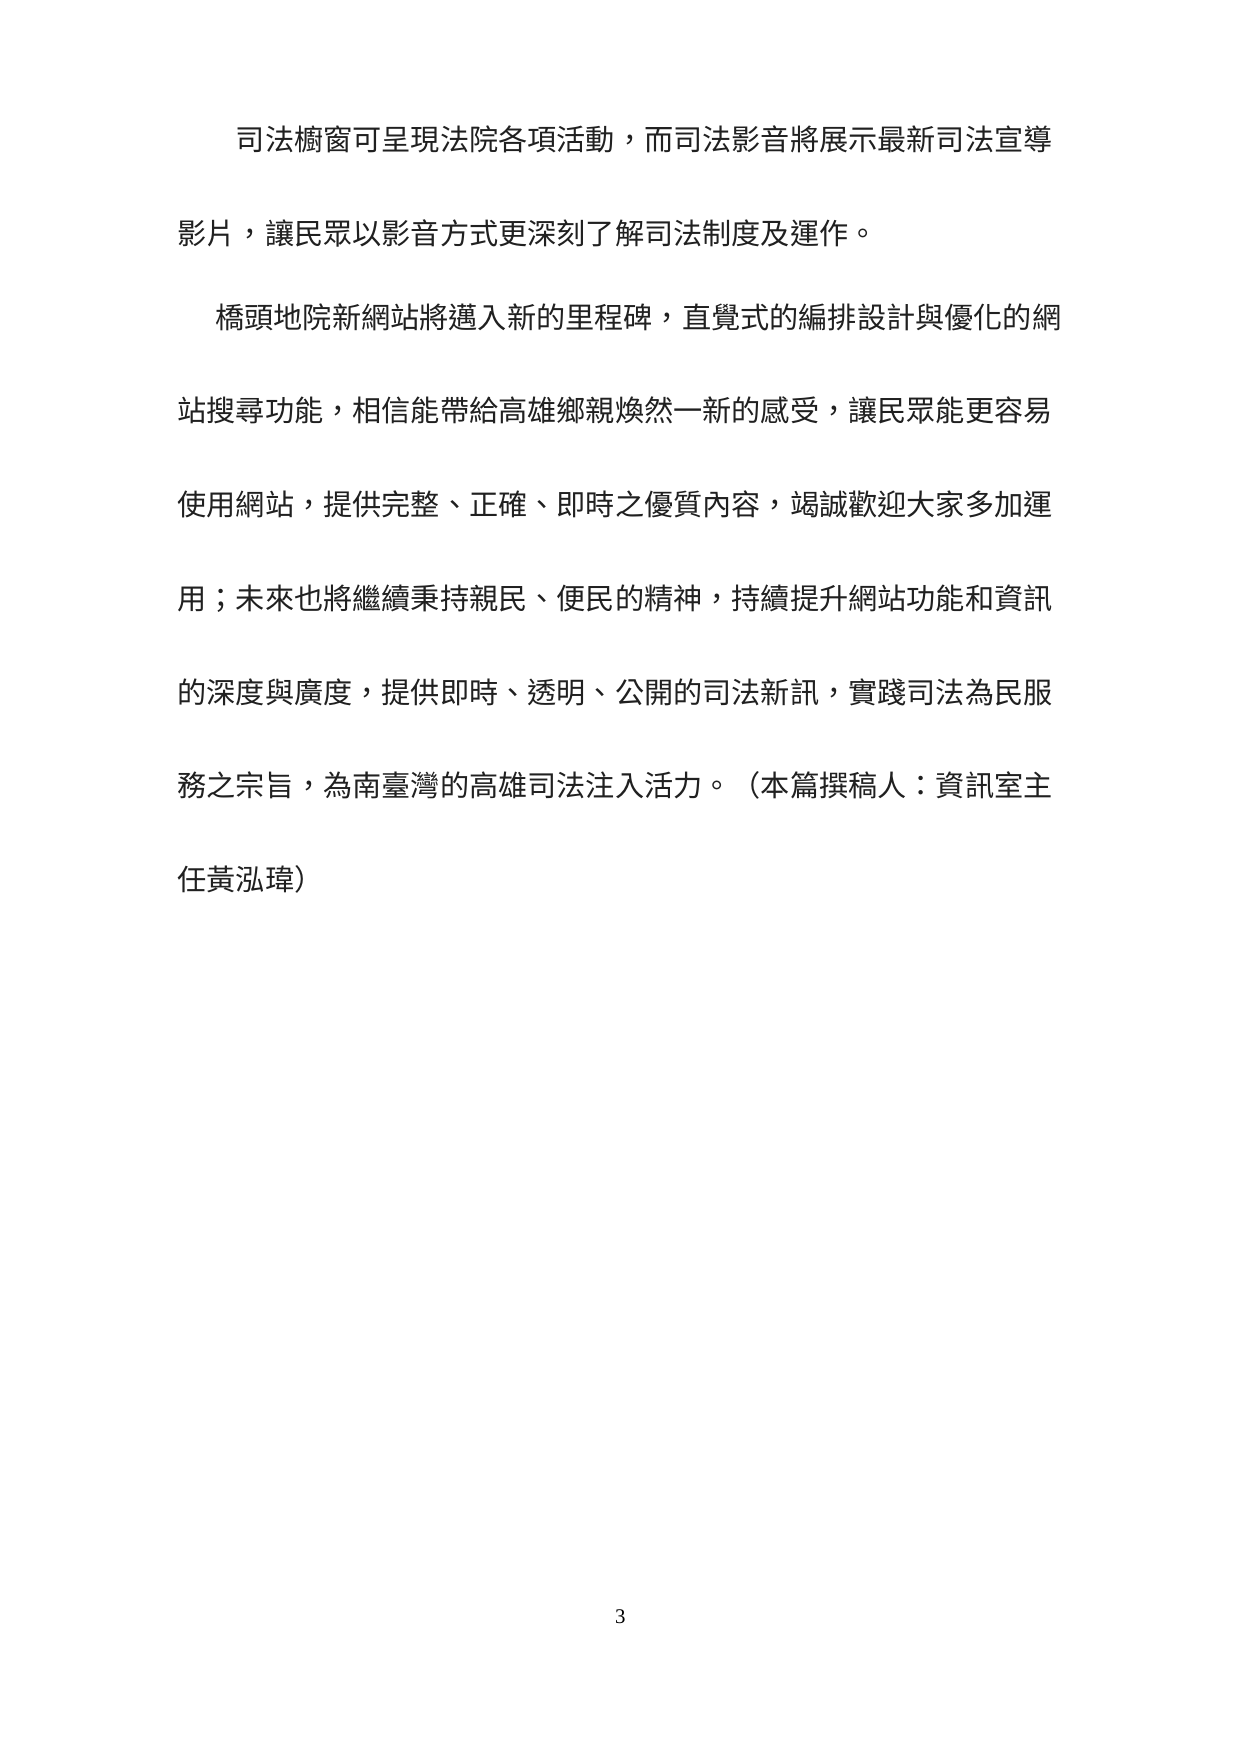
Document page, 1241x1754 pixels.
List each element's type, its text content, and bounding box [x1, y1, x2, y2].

text 橋頭地院新網站將邁入新的里程碑，直覺式的編排設計與優化的網站搜尋功能，相信能帶給高雄鄉親煥然一新的感受，讓民眾能更容易使用網站，提供完整、正確、即時之優質內容，竭誠歡迎大家多加運用；未來也將繼續秉持親民、便民的精神，持續提升網站功能和資訊的深度與廣度，提供即時、透明、公開的司法新訊，實踐司法為民服務之宗旨，為南臺灣的高雄司法注入活力。（本篇撰稿人：資訊室主任黃泓瑋） [177, 274, 1063, 899]
text 司法櫥窗可呈現法院各項活動，而司法影音將展示最新司法宣導影片，讓民眾以影音方式更深刻了解司法制度及運作。 [177, 96, 1063, 252]
